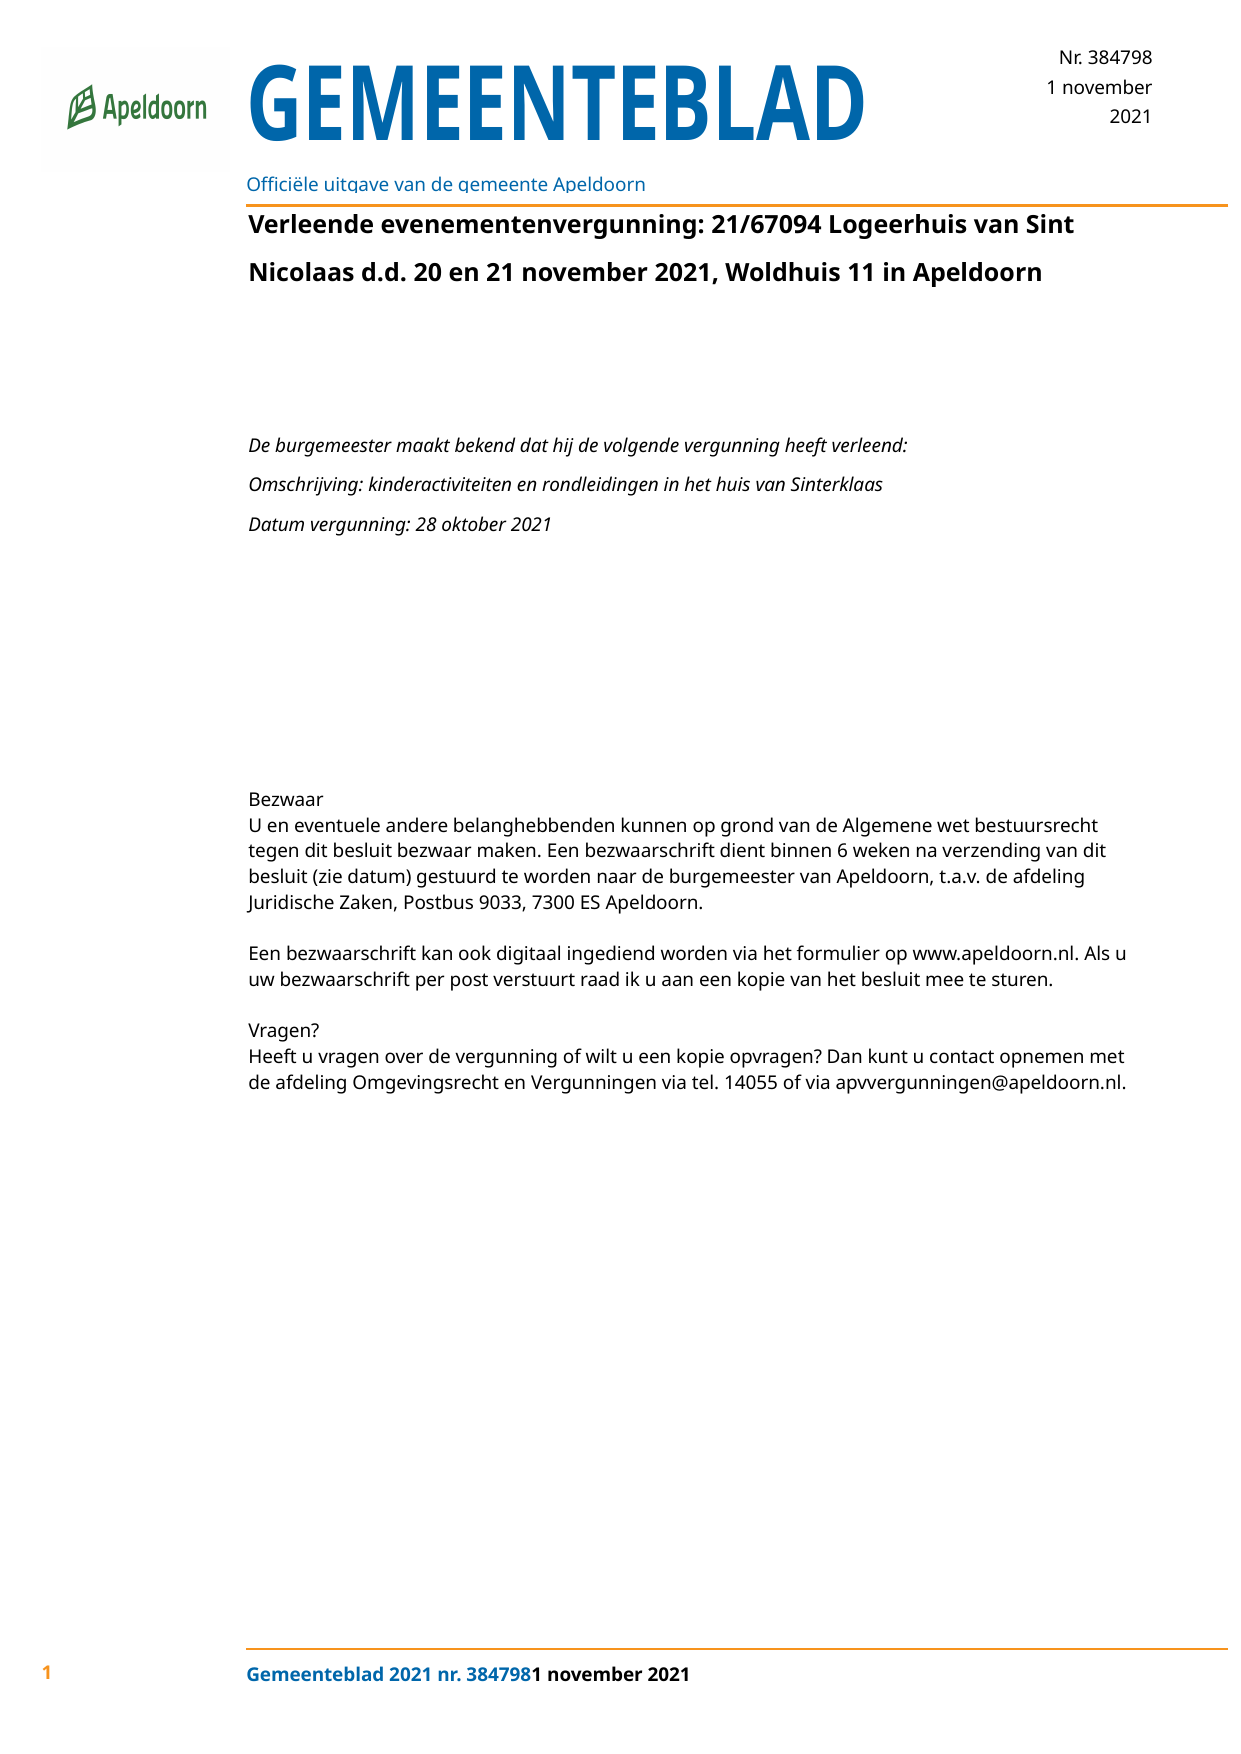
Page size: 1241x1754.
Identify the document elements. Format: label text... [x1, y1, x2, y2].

text Vragen? [248, 1018, 1152, 1043]
text Verleende evenementenvergunning: 21/67094 Logeerhuis van Sint Nicolaas d.d. 20 en 21 november 2021, Woldhuis 11 in Apeldoorn [248, 207, 1152, 288]
text Omschrijving: kinderactiviteiten en rondleidingen in het huis van Sinterklaas [248, 472, 1152, 497]
text Heeft u vragen over de vergunning of wilt u een kopie opvragen? Dan kunt u contact opnemen met de afdeling Omgevingsrecht en Vergunningen via tel. 14055 of via apvvergunningen@apeldoorn.nl. [248, 1043, 1152, 1095]
text Een bezwaarschrift kan ook digitaal ingediend worden via het formulier op www.apeldoorn.nl. Als u uw bezwaarschrift per post verstuurt raad ik u aan een kopie van het besluit mee te sturen. [248, 940, 1152, 992]
text De burgemeester maakt bekend dat hij de volgende vergunning heeft verleend: [248, 432, 1152, 458]
text Datum vergunning: 28 oktober 2021 [248, 511, 1152, 537]
picture [41, 47, 231, 172]
text Bezwaar [248, 786, 1152, 812]
text U en eventuele andere belanghebbenden kunnen op grond van de Algemene wet bestuursrecht tegen dit besluit bezwaar maken. Een bezwaarschrift dient binnen 6 weken na verzending van dit besluit (zie datum) gestuurd te worden naar de burgemeester van Apeldoorn, t.a.v. de afdeling Juridische Zaken, Postbus 9033, 7300 ES Apeldoorn. [248, 812, 1152, 915]
